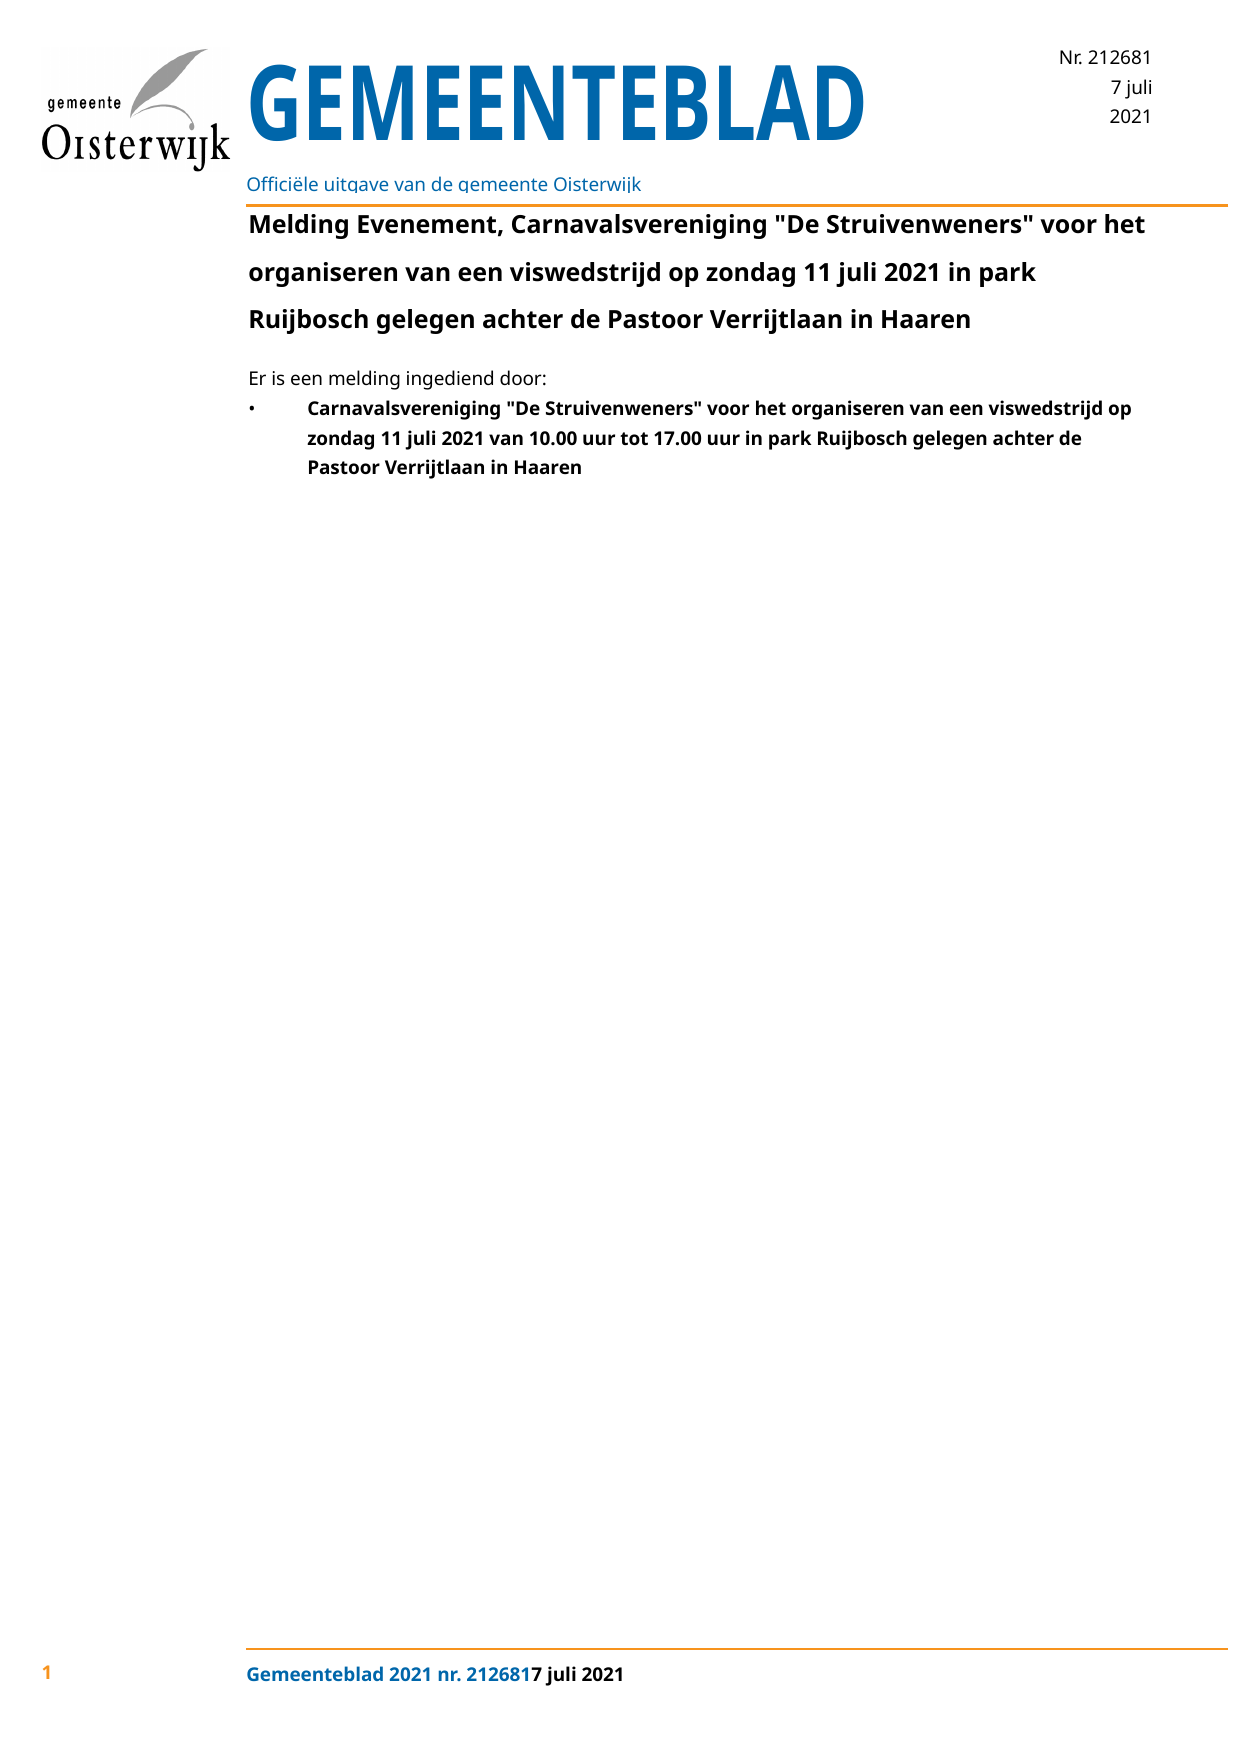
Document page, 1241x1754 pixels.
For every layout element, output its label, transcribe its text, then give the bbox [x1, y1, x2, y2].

text Er is een melding ingediend door: [248, 366, 1152, 391]
text Melding Evenement, Carnavalsvereniging "De Struivenweners" voor het organiseren van een viswedstrijd op zondag 11 juli 2021 in park Ruijbosch gelegen achter de Pastoor Verrijtlaan in Haaren [248, 207, 1152, 336]
list Carnavalsvereniging "De Struivenweners" voor het organiseren van een viswedstrijd op zondag 11 juli 2021 van 10.00 uur tot 17.00 uur in park Ruijbosch gelegen achter de Pastoor Verrijtlaan in Haaren [248, 395, 1152, 480]
picture [41, 47, 231, 172]
